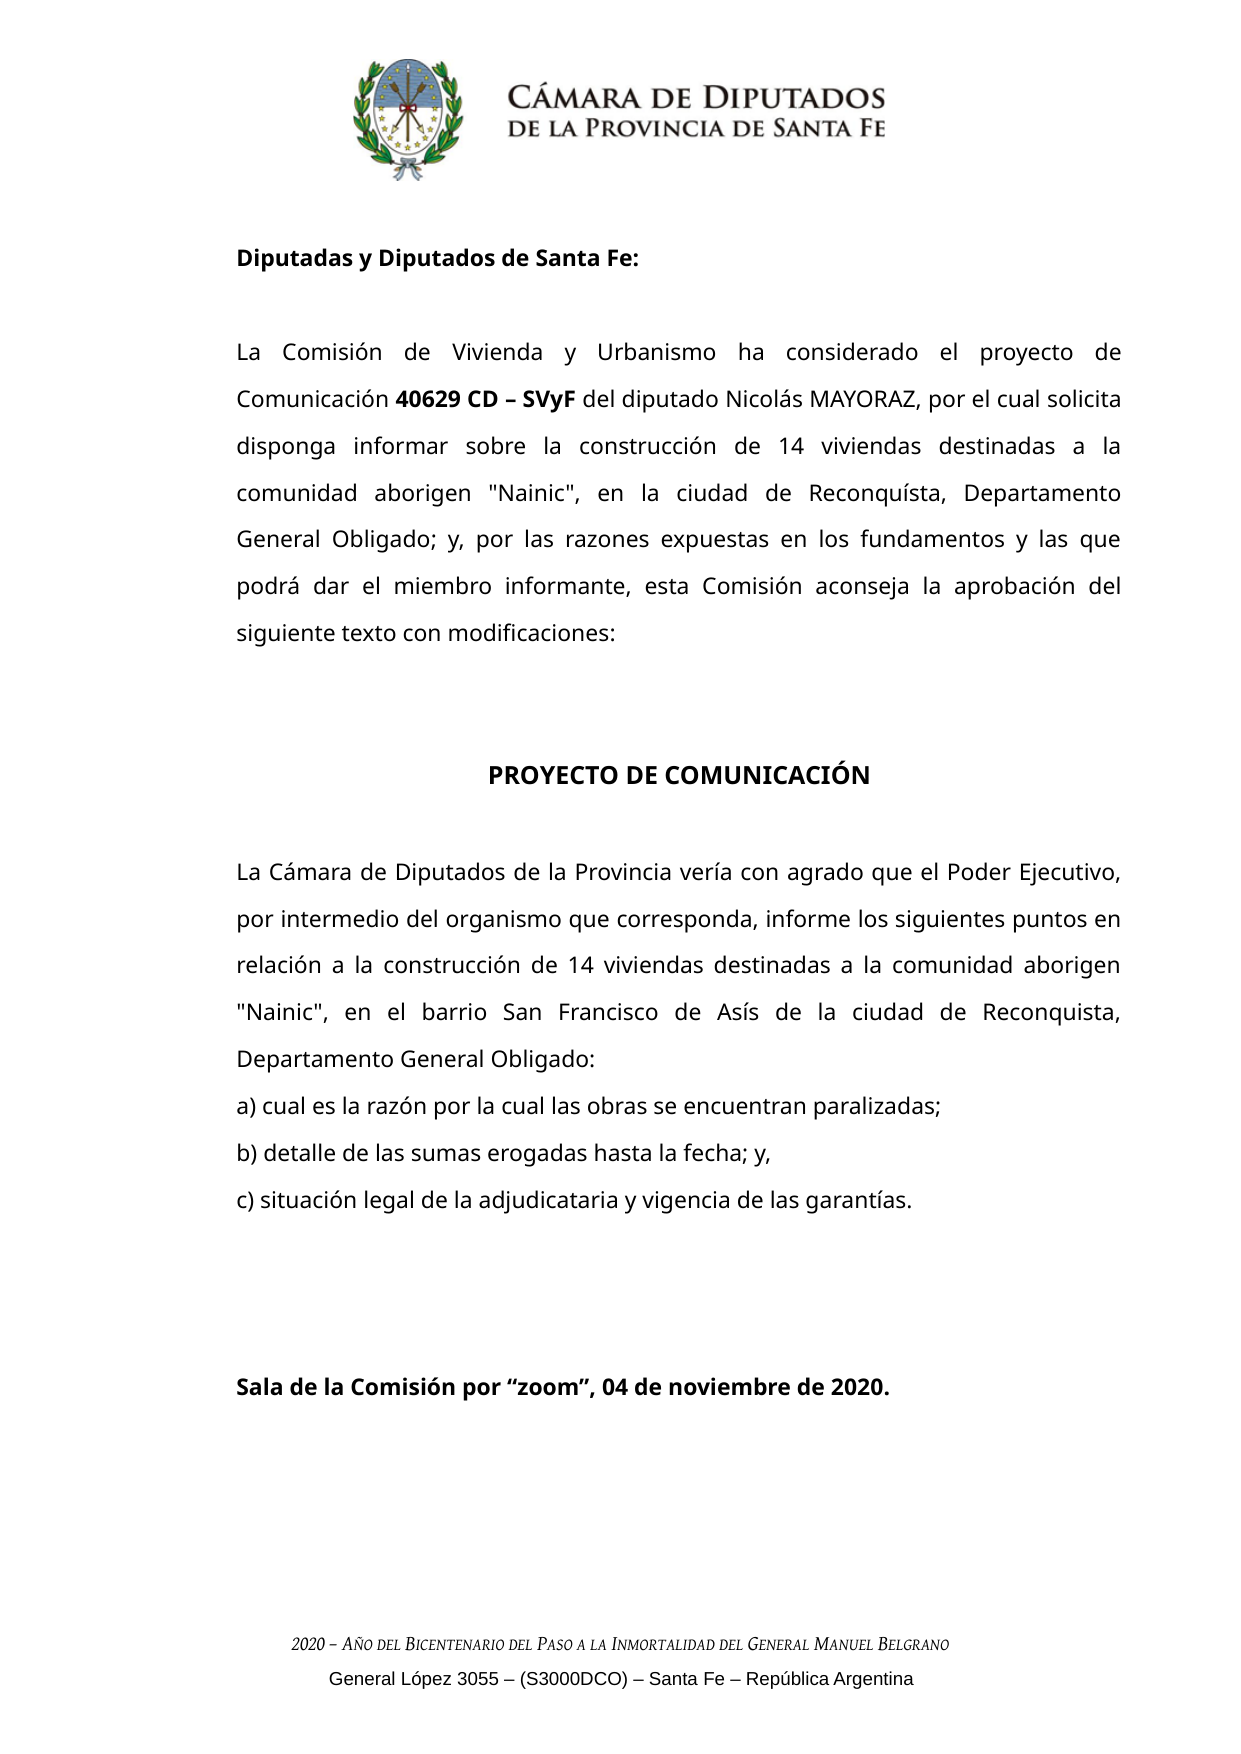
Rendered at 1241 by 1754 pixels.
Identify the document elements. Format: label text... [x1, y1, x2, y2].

text La Comisión de Vivienda y Urbanismo ha considerado el proyecto de Comunicación 40629 CD – SVyF del diputado Nicolás MAYORAZ, por el cual solicita disponga informar sobre la construcción de 14 viviendas destinadas a la comunidad aborigen "Nainic", en la ciudad de Reconquísta, Departamento General Obligado; y, por las razones expuestas en los fundamentos y las que podrá dar el miembro informante, esta Comisión aconseja la aprobación del siguiente texto con modificaciones: [236, 336, 1122, 648]
text a) cual es la razón por la cual las obras se encuentran paralizadas; [236, 1090, 1122, 1121]
text Diputadas y Diputados de Santa Fe: [236, 242, 1122, 273]
text b) detalle de las sumas erogadas hasta la fecha; y, [236, 1137, 1122, 1168]
text PROYECTO DE COMUNICACIÓN [236, 758, 1122, 792]
text c) situación legal de la adjudicataria y vigencia de las garantías. [236, 1184, 1122, 1215]
text Sala de la Comisión por “zoom”, 04 de noviembre de 2020. [236, 1371, 1122, 1403]
text La Cámara de Diputados de la Provincia vería con agrado que el Poder Ejecutivo, por intermedio del organismo que corresponda, informe los siguientes puntos en relación a la construcción de 14 viviendas destinadas a la comunidad aborigen "Nainic", en el barrio San Francisco de Asís de la ciudad de Reconquista, Departamento General Obligado: [236, 856, 1122, 1074]
